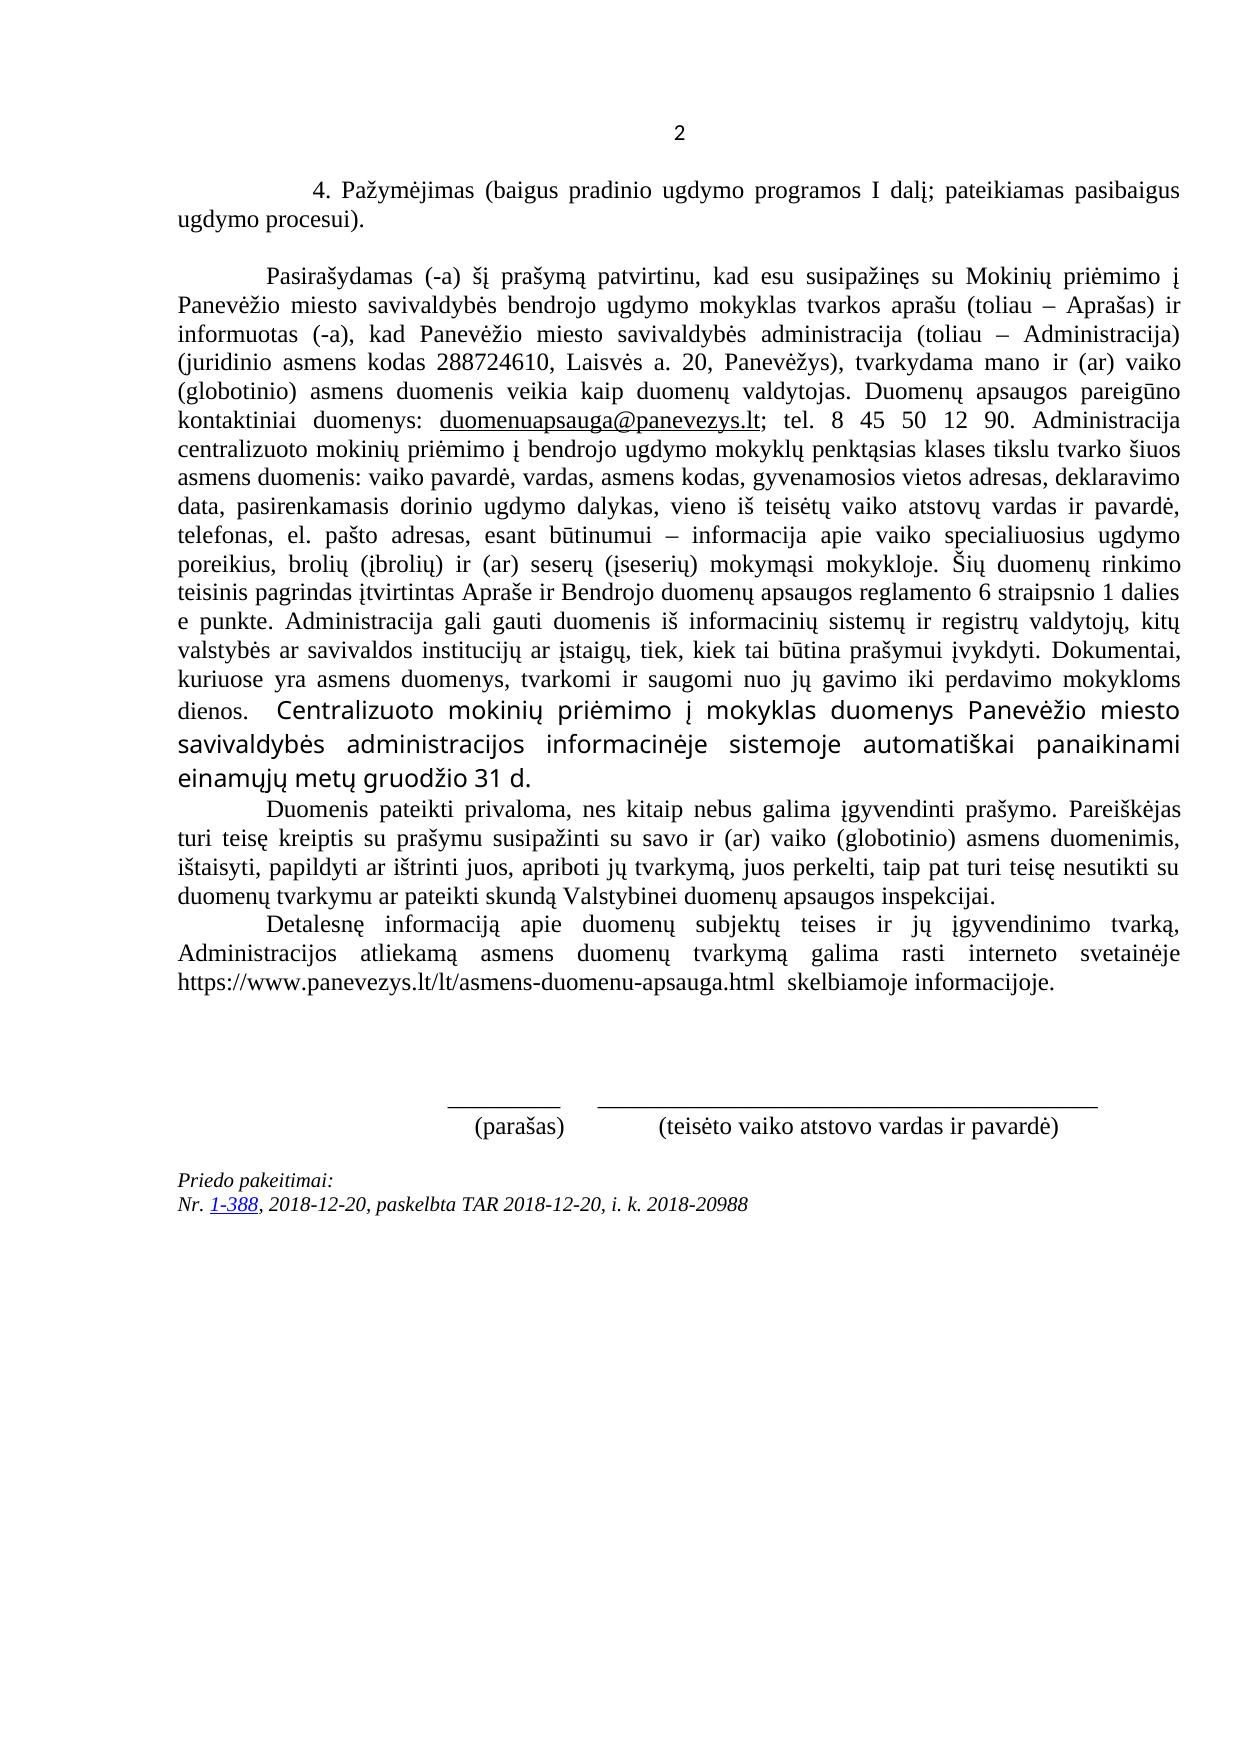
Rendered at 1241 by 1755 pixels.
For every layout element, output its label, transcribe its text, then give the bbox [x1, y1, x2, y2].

text Priedo pakeitimai: [177, 1168, 1181, 1192]
text _________ ________________________________________ [312, 1082, 1181, 1111]
text Pasirašydamas (-a) šį prašymą patvirtinu, kad esu susipažinęs su Mokinių priėmimo į Panevėžio miesto savivaldybės bendrojo ugdymo mokyklas tvarkos aprašu (toliau – Aprašas) ir informuotas (-a), kad Panevėžio miesto savivaldybės administracija (toliau – Administracija) (juridinio asmens kodas 288724610, Laisvės a. 20, Panevėžys), tvarkydama mano ir (ar) vaiko (globotinio) asmens duomenis veikia kaip duomenų valdytojas. Duomenų apsaugos pareigūno kontaktiniai duomenys: duomenuapsauga@panevezys.lt; tel. 8 45 50 12 90. Administracija centralizuoto mokinių priėmimo į bendrojo ugdymo mokyklų penktąsias klases tikslu tvarko šiuos asmens duomenis: vaiko pavardė, vardas, asmens kodas, gyvenamosios vietos adresas, deklaravimo data, pasirenkamasis dorinio ugdymo dalykas, vieno iš teisėtų vaiko atstovų vardas ir pavardė, telefonas, el. pašto adresas, esant būtinumui – informacija apie vaiko specialiuosius ugdymo poreikius, brolių (įbrolių) ir (ar) seserų (įseserių) mokymąsi mokykloje. Šių duomenų rinkimo teisinis pagrindas įtvirtintas Apraše ir Bendrojo duomenų apsaugos reglamento 6 straipsnio 1 dalies e punkte. Administracija gali gauti duomenis iš informacinių sistemų ir registrų valdytojų, kitų valstybės ar savivaldos institucijų ar įstaigų, tiek, kiek tai būtina prašymui įvykdyti. Dokumentai, kuriuose yra asmens duomenys, tvarkomi ir saugomi nuo jų gavimo iki perdavimo mokykloms dienos. Centralizuoto mokinių priėmimo į mokyklas duomenys Panevėžio miesto savivaldybės administracijos informacinėje sistemoje automatiškai panaikinami einamųjų metų gruodžio 31 d. [177, 261, 1181, 794]
text Nr. 1-388, 2018-12-20, paskelbta TAR 2018-12-20, i. k. 2018-20988 [177, 1192, 1181, 1216]
text 4. Pažymėjimas (baigus pradinio ugdymo programos I dalį; pateikiamas pasibaigus ugdymo procesui). [177, 175, 1181, 232]
text Duomenis pateikti privaloma, nes kitaip nebus galima įgyvendinti prašymo. Pareiškėjas turi teisę kreiptis su prašymu susipažinti su savo ir (ar) vaiko (globotinio) asmens duomenimis, ištaisyti, papildyti ar ištrinti juos, apriboti jų tvarkymą, juos perkelti, taip pat turi teisę nesutikti su duomenų tvarkymu ar pateikti skundą Valstybinei duomenų apsaugos inspekcijai. [177, 794, 1181, 909]
text (parašas) (teisėto vaiko atstovo vardas ir pavardė) [177, 1111, 1181, 1139]
text Detalesnę informaciją apie duomenų subjektų teises ir jų įgyvendinimo tvarką, Administracijos atliekamą asmens duomenų tvarkymą galima rasti interneto svetainėje https://www.panevezys.lt/lt/asmens-duomenu-apsauga.html skelbiamoje informacijoje. [177, 909, 1181, 996]
